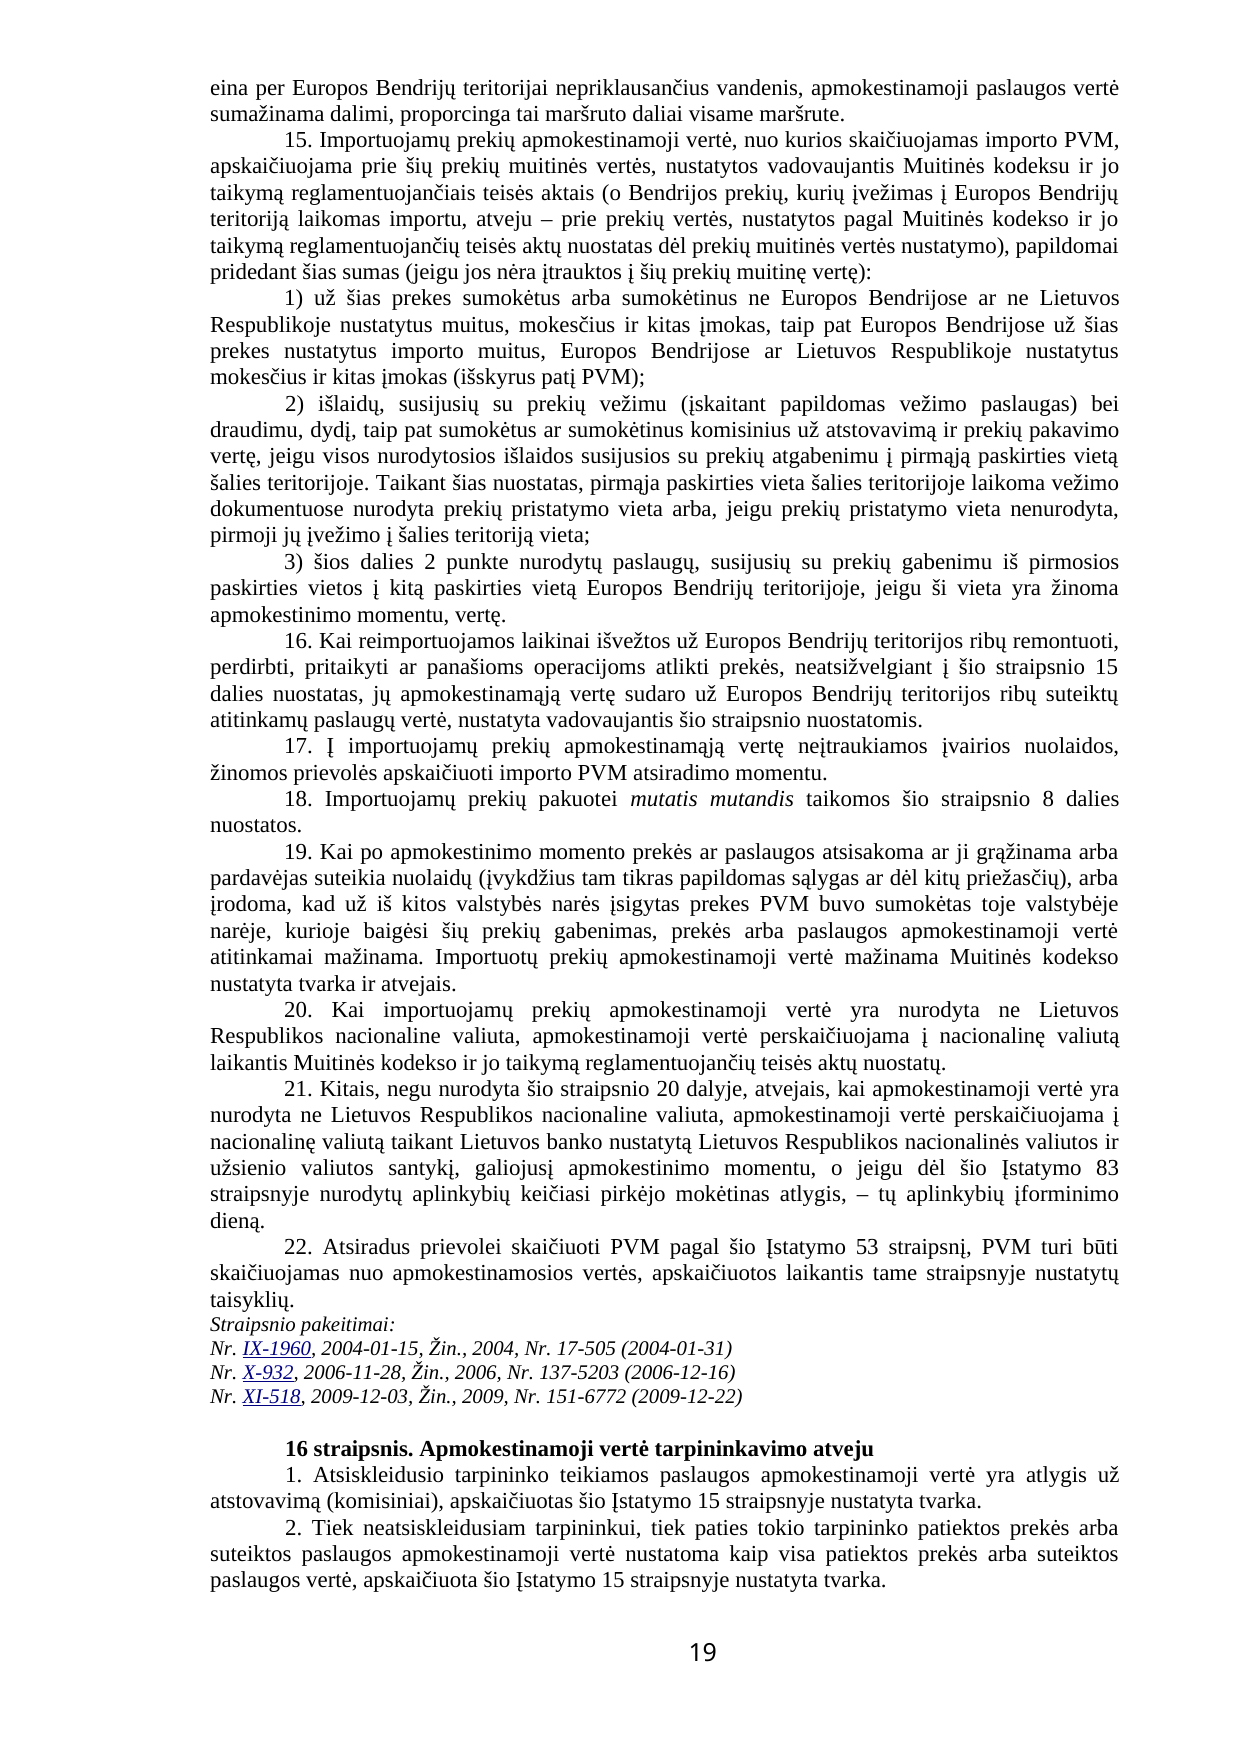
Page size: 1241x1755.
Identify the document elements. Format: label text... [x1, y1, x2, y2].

text 16 straipsnis. Apmokestinamoji vertė tarpininkavimo atveju [210, 1435, 1120, 1461]
text Nr. X-932, 2006-11-28, Žin., 2006, Nr. 137-5203 (2006-12-16) [210, 1360, 1120, 1384]
text 1) už šias prekes sumokėtus arba sumokėtinus ne Europos Bendrijose ar ne Lietuvos Respublikoje nustatytus muitus, mokesčius ir kitas įmokas, taip pat Europos Bendrijose už šias prekes nustatytus importo muitus, Europos Bendrijose ar Lietuvos Respublikoje nustatytus mokesčius ir kitas įmokas (išskyrus patį PVM); [210, 284, 1120, 390]
text 15. Importuojamų prekių apmokestinamoji vertė, nuo kurios skaičiuojamas importo PVM, apskaičiuojama prie šių prekių muitinės vertės, nustatytos vadovaujantis Muitinės kodeksu ir jo taikymą reglamentuojančiais teisės aktais (o Bendrijos prekių, kurių įvežimas į Europos Bendrijų teritoriją laikomas importu, atveju – prie prekių vertės, nustatytos pagal Muitinės kodekso ir jo taikymą reglamentuojančių teisės aktų nuostatas dėl prekių muitinės vertės nustatymo), papildomai pridedant šias sumas (jeigu jos nėra įtrauktos į šių prekių muitinę vertę): [210, 126, 1120, 284]
text 21. Kitais, negu nurodyta šio straipsnio 20 dalyje, atvejais, kai apmokestinamoji vertė yra nurodyta ne Lietuvos Respublikos nacionaline valiuta, apmokestinamoji vertė perskaičiuojama į nacionalinę valiutą taikant Lietuvos banko nustatytą Lietuvos Respublikos nacionalinės valiutos ir užsienio valiutos santykį, galiojusį apmokestinimo momentu, o jeigu dėl šio Įstatymo 83 straipsnyje nurodytų aplinkybių keičiasi pirkėjo mokėtinas atlygis, – tų aplinkybių įforminimo dieną. [210, 1075, 1120, 1233]
text eina per Europos Bendrijų teritorijai nepriklausančius vandenis, apmokestinamoji paslaugos vertė sumažinama dalimi, proporcinga tai maršruto daliai visame maršrute. [210, 73, 1120, 126]
text 1. Atsiskleidusio tarpininko teikiamos paslaugos apmokestinamoji vertė yra atlygis už atstovavimą (komisiniai), apskaičiuotas šio Įstatymo 15 straipsnyje nustatyta tvarka. [210, 1461, 1120, 1514]
text 3) šios dalies 2 punkte nurodytų paslaugų, susijusių su prekių gabenimu iš pirmosios paskirties vietos į kitą paskirties vietą Europos Bendrijų teritorijoje, jeigu ši vieta yra žinoma apmokestinimo momentu, vertę. [210, 548, 1120, 627]
text 18. Importuojamų prekių pakuotei mutatis mutandis taikomos šio straipsnio 8 dalies nuostatos. [210, 785, 1120, 838]
text Straipsnio pakeitimai: [210, 1312, 1120, 1336]
text 19. Kai po apmokestinimo momento prekės ar paslaugos atsisakoma ar ji grąžinama arba pardavėjas suteikia nuolaidų (įvykdžius tam tikras papildomas sąlygas ar dėl kitų priežasčių), arba įrodoma, kad už iš kitos valstybės narės įsigytas prekes PVM buvo sumokėtas toje valstybėje narėje, kurioje baigėsi šių prekių gabenimas, prekės arba paslaugos apmokestinamoji vertė atitinkamai mažinama. Importuotų prekių apmokestinamoji vertė mažinama Muitinės kodekso nustatyta tvarka ir atvejais. [210, 838, 1120, 996]
text 2) išlaidų, susijusių su prekių vežimu (įskaitant papildomas vežimo paslaugas) bei draudimu, dydį, taip pat sumokėtus ar sumokėtinus komisinius už atstovavimą ir prekių pakavimo vertę, jeigu visos nurodytosios išlaidos susijusios su prekių atgabenimu į pirmąją paskirties vietą šalies teritorijoje. Taikant šias nuostatas, pirmąja paskirties vieta šalies teritorijoje laikoma vežimo dokumentuose nurodyta prekių pristatymo vieta arba, jeigu prekių pristatymo vieta nenurodyta, pirmoji jų įvežimo į šalies teritoriją vieta; [210, 390, 1120, 548]
text 2. Tiek neatsiskleidusiam tarpininkui, tiek paties tokio tarpininko patiektos prekės arba suteiktos paslaugos apmokestinamoji vertė nustatoma kaip visa patiektos prekės arba suteiktos paslaugos vertė, apskaičiuota šio Įstatymo 15 straipsnyje nustatyta tvarka. [210, 1514, 1120, 1593]
text 20. Kai importuojamų prekių apmokestinamoji vertė yra nurodyta ne Lietuvos Respublikos nacionaline valiuta, apmokestinamoji vertė perskaičiuojama į nacionalinę valiutą laikantis Muitinės kodekso ir jo taikymą reglamentuojančių teisės aktų nuostatų. [210, 996, 1120, 1075]
text 16. Kai reimportuojamos laikinai išvežtos už Europos Bendrijų teritorijos ribų remontuoti, perdirbti, pritaikyti ar panašioms operacijoms atlikti prekės, neatsižvelgiant į šio straipsnio 15 dalies nuostatas, jų apmokestinamąją vertę sudaro už Europos Bendrijų teritorijos ribų suteiktų atitinkamų paslaugų vertė, nustatyta vadovaujantis šio straipsnio nuostatomis. [210, 627, 1120, 732]
text Nr. IX-1960, 2004-01-15, Žin., 2004, Nr. 17-505 (2004-01-31) [210, 1336, 1120, 1360]
text Nr. XI-518, 2009-12-03, Žin., 2009, Nr. 151-6772 (2009-12-22) [210, 1384, 1120, 1408]
text 22. Atsiradus prievolei skaičiuoti PVM pagal šio Įstatymo 53 straipsnį, PVM turi būti skaičiuojamas nuo apmokestinamosios vertės, apskaičiuotos laikantis tame straipsnyje nustatytų taisyklių. [210, 1233, 1120, 1312]
text 17. Į importuojamų prekių apmokestinamąją vertę neįtraukiamos įvairios nuolaidos, žinomos prievolės apskaičiuoti importo PVM atsiradimo momentu. [210, 732, 1120, 785]
